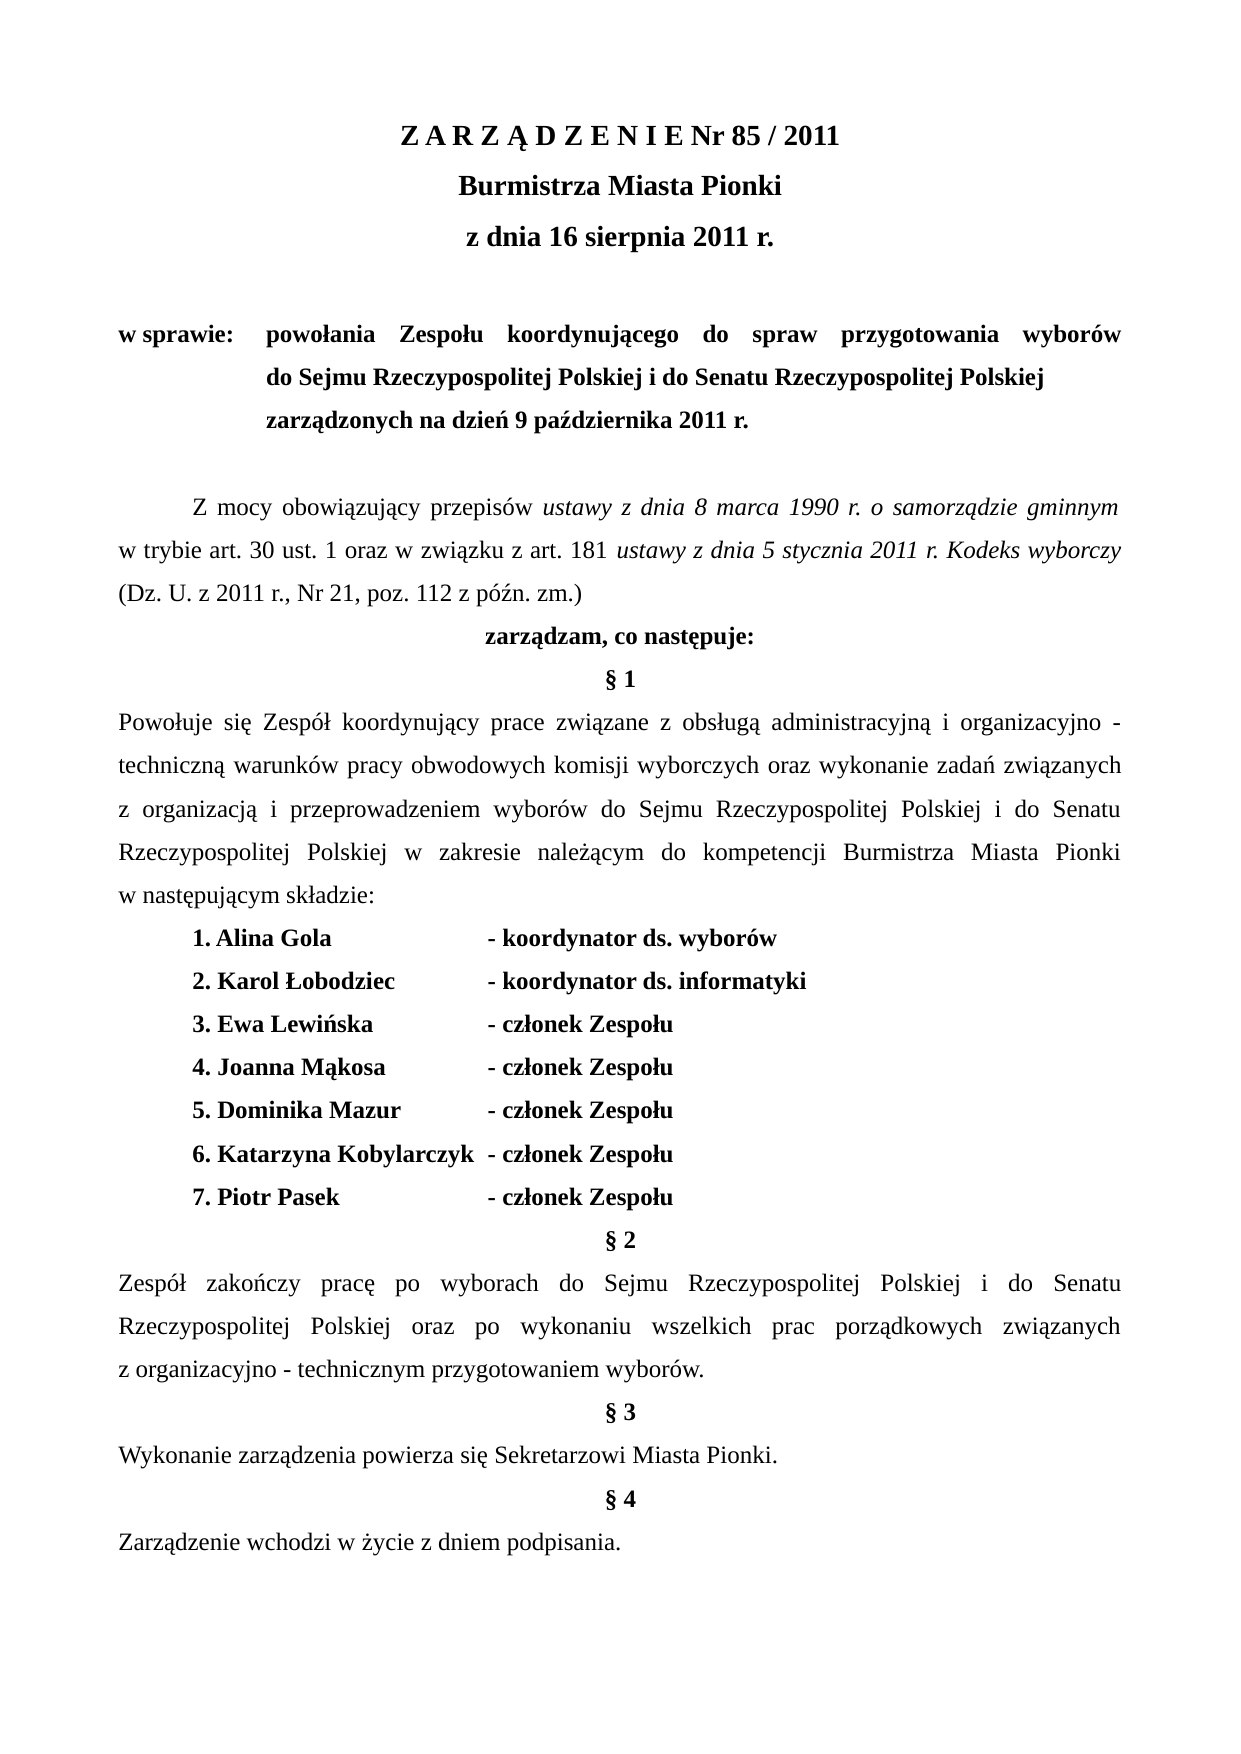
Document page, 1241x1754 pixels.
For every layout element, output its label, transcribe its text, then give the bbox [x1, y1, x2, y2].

text Z mocy obowiązujący przepisów ustawy z dnia 8 marca 1990 r. o samorządzie gminnym w trybie art. 30 ust. 1 oraz w związku z art. 181 ustawy z dnia 5 stycznia 2011 r. Kodeks wyborczy (Dz. U. z 2011 r., Nr 21, poz. 112 z późn. zm.) [118, 492, 1122, 607]
text Zespół zakończy pracę po wyborach do Sejmu Rzeczypospolitej Polskiej i do Senatu Rzeczypospolitej Polskiej oraz po wykonaniu wszelkich prac porządkowych związanych z organizacyjno - technicznym przygotowaniem wyborów. [118, 1268, 1122, 1383]
text 2. Karol Łobodziec - koordynator ds. informatyki [118, 966, 1122, 995]
text § 4 [118, 1484, 1122, 1512]
text § 3 [118, 1397, 1122, 1426]
text Powołuje się Zespół koordynujący prace związane z obsługą administracyjną i organizacyjno - techniczną warunków pracy obwodowych komisji wyborczych oraz wykonanie zadań związanych z organizacją i przeprowadzeniem wyborów do Sejmu Rzeczypospolitej Polskiej i do Senatu Rzeczypospolitej Polskiej w zakresie należącym do kompetencji Burmistrza Miasta Pionki w następującym składzie: [118, 707, 1122, 909]
text § 2 [118, 1225, 1122, 1254]
text 6. Katarzyna Kobylarczyk - członek Zespołu [118, 1139, 1122, 1167]
text z dnia 16 sierpnia 2011 r. [118, 219, 1122, 252]
text Wykonanie zarządzenia powierza się Sekretarzowi Miasta Pionki. [118, 1441, 1122, 1469]
text 7. Piotr Pasek - członek Zespołu [118, 1182, 1122, 1211]
text 1. Alina Gola - koordynator ds. wyborów [118, 923, 1122, 952]
text w sprawie: powołania Zespołu koordynującego do spraw przygotowania wyborów do Sejmu Rzeczypospolitej Polskiej i do Senatu Rzeczypospolitej Polskiej zarządzonych na dzień 9 października 2011 r. [118, 319, 1122, 434]
text Z A R Z Ą D Z E N I E Nr 85 / 2011 [118, 118, 1122, 152]
text 4. Joanna Mąkosa - członek Zespołu [118, 1052, 1122, 1081]
text 5. Dominika Mazur - członek Zespołu [118, 1096, 1122, 1124]
text 3. Ewa Lewińska - członek Zespołu [118, 1009, 1122, 1038]
text Zarządzenie wchodzi w życie z dniem podpisania. [118, 1527, 1122, 1556]
text Burmistrza Miasta Pionki [118, 168, 1122, 202]
text zarządzam, co następuje: [118, 621, 1122, 650]
text § 1 [118, 664, 1122, 693]
